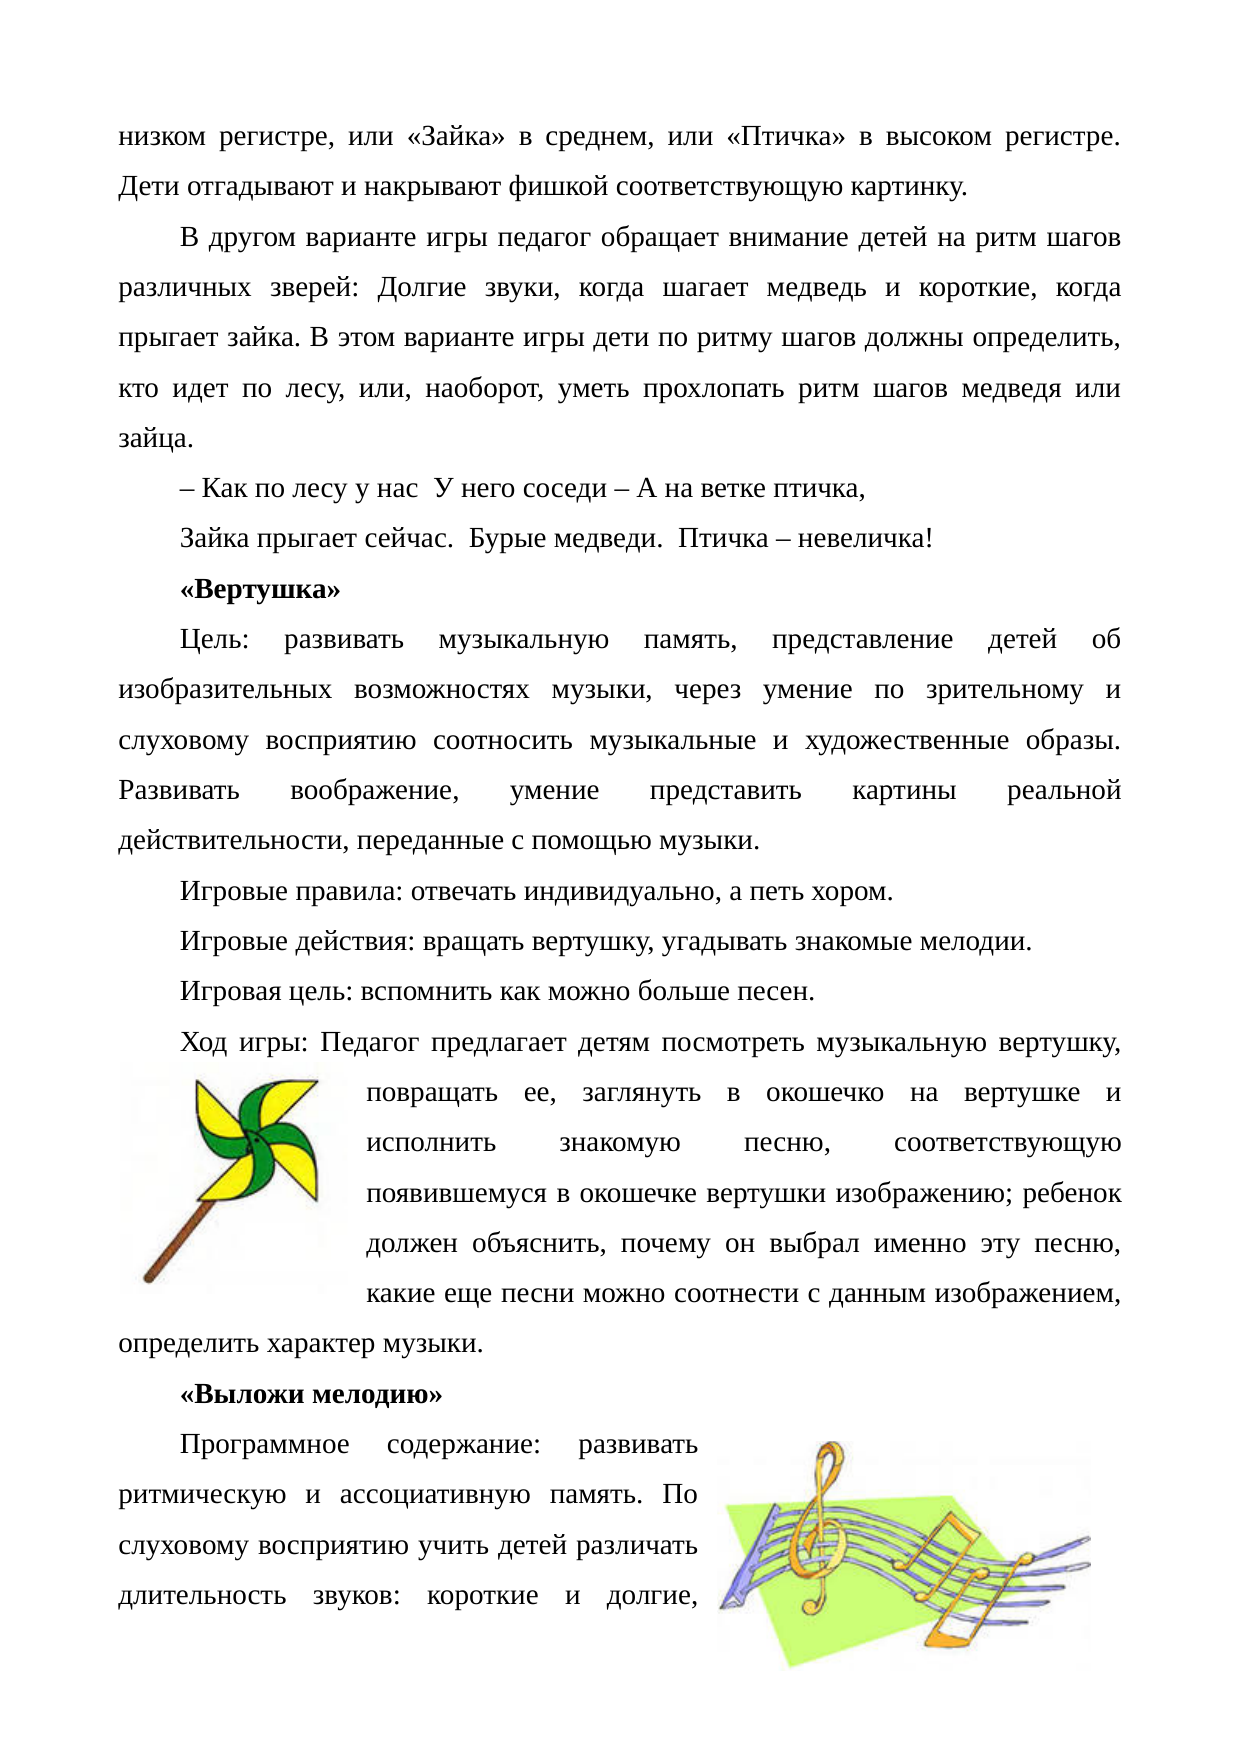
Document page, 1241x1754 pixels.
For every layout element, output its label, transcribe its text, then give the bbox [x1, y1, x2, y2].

text Цель: развивать музыкальную память, представление детей об изобразительных возможностях музыки, через умение по зрительному и слуховому восприятию соотносить музыкальные и художественные образы. Развивать воображение, умение представить картины реальной действительности, переданные с помощью музыки. [118, 621, 1122, 856]
text «Вертушка» [118, 571, 1122, 604]
text Ход игры: Педагог предлагает детям посмотреть музыкальную вертушку, повращать ее, заглянуть в окошечко на вертушке и исполнить знакомую песню, соответствующую появившемуся в окошечке вертушки изображению; ребенок должен объяснить, почему он выбрал именно эту песню, какие еще песни можно соотнести с данным изображением, определить характер музыки. [118, 1024, 1122, 1359]
text низком регистре, или «Зайка» в среднем, или «Птичка» в высоком регистре. Дети отгадывают и накрывают фишкой соответствующую картинку. [118, 118, 1122, 202]
text Программное содержание: развивать ритмическую и ассоциативную память. По слуховому восприятию учить детей различать длительность звуков: короткие и долгие, [118, 1426, 1122, 1611]
text В другом варианте игры педагог обращает внимание детей на ритм шагов различных зверей: Долгие звуки, когда шагает медведь и короткие, когда прыгает зайка. В этом варианте игры дети по ритму шагов должны определить, кто идет по лесу, или, наоборот, уметь прохлопать ритм шагов медведя или зайца. [118, 219, 1122, 453]
text Игровая цель: вспомнить как можно больше песен. [118, 973, 1122, 1007]
text – Как по лесу у нас У него соседи – А на ветке птичка, [118, 470, 1122, 504]
picture [120, 1062, 348, 1294]
text Игровые правила: отвечать индивидуально, а петь хором. [118, 873, 1122, 906]
text Зайка прыгает сейчас. Бурые медведи. Птичка – невеличка! [118, 521, 1122, 554]
text «Выложи мелодию» [118, 1376, 1122, 1409]
text Игровые действия: вращать вертушку, угадывать знакомые мелодии. [118, 923, 1122, 957]
picture [717, 1441, 1091, 1671]
